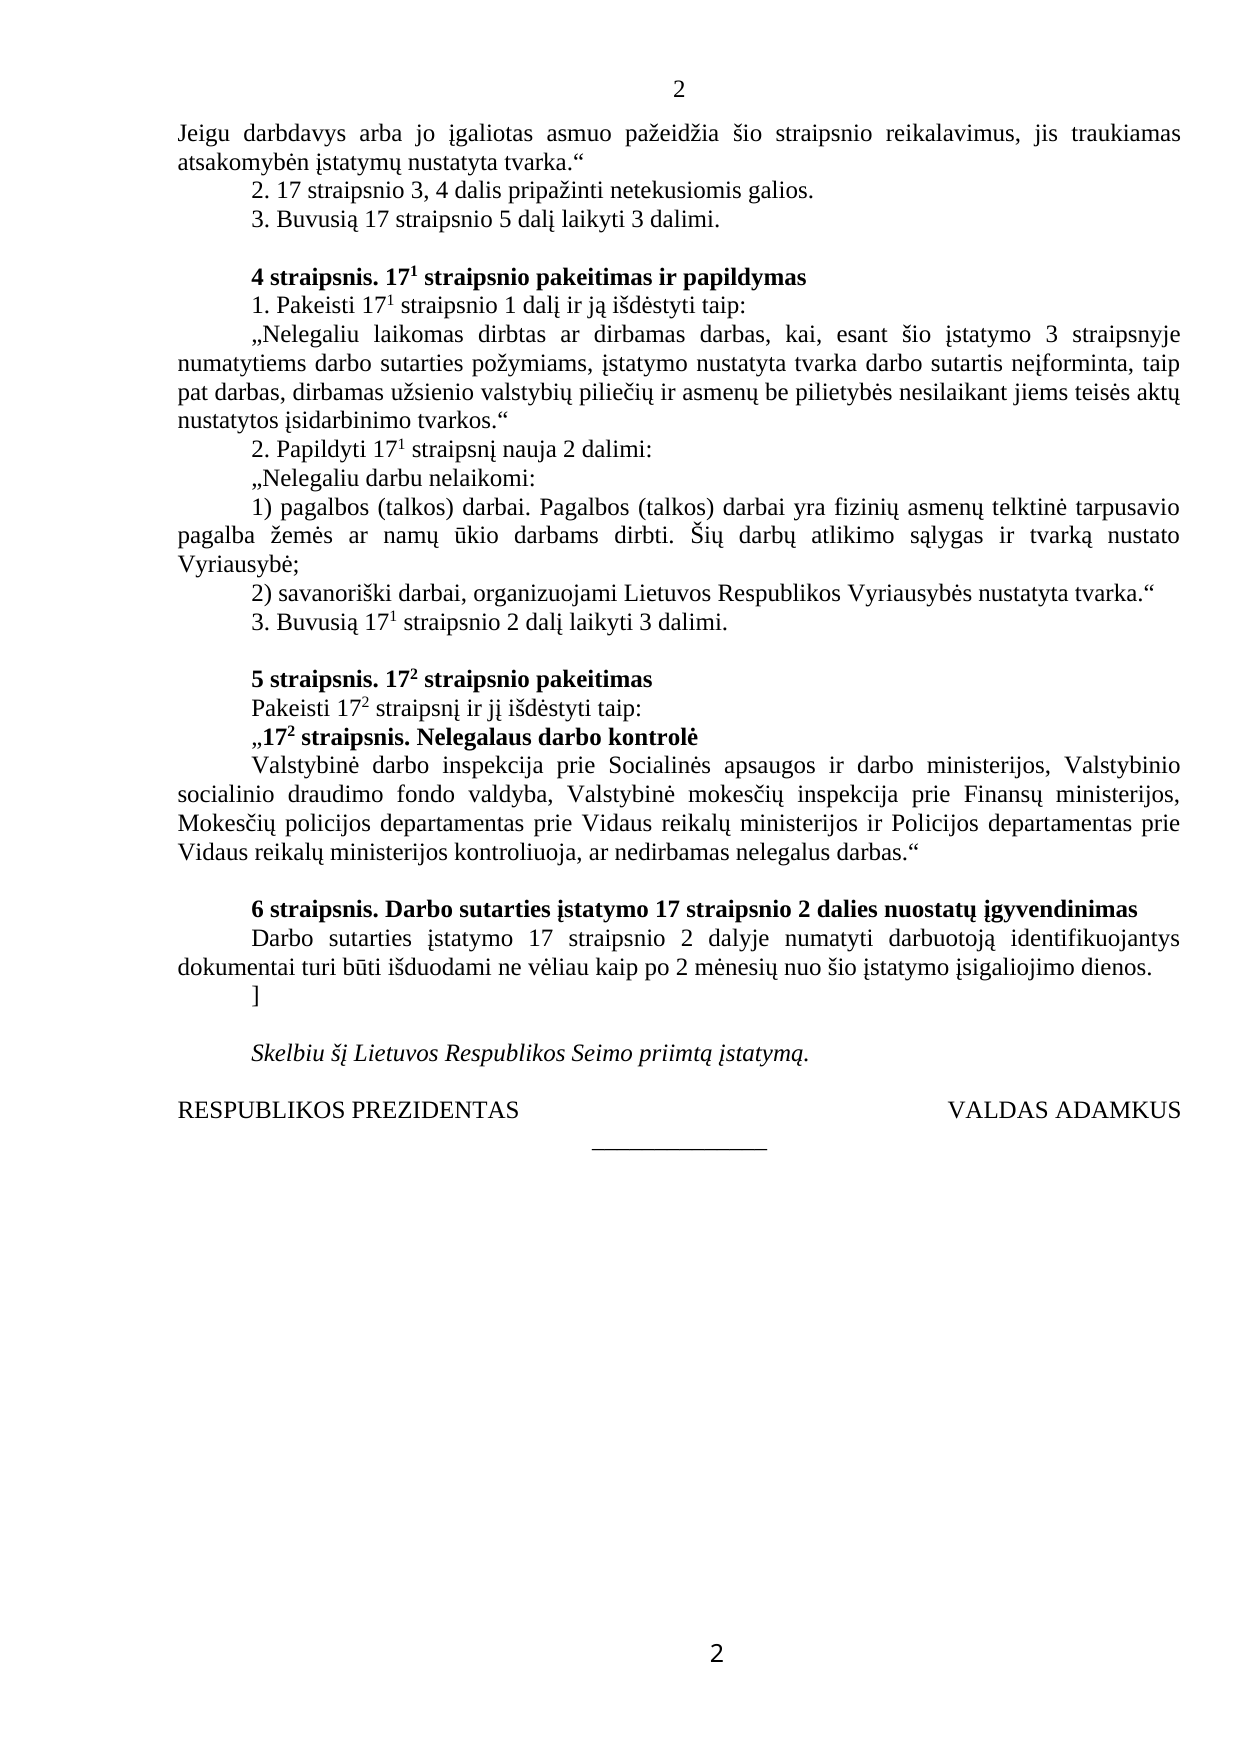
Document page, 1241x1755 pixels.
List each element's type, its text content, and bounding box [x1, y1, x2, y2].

text RESPUBLIKOS PREZIDENTAS VALDAS ADAMKUS [177, 1096, 1181, 1124]
text Skelbiu šį Lietuvos Respublikos Seimo priimtą įstatymą. [177, 1038, 1181, 1067]
text 6 straipsnis. Darbo sutarties įstatymo 17 straipsnio 2 dalies nuostatų įgyvendinimas [177, 894, 1181, 923]
text 1. Pakeisti 171 straipsnio 1 dalį ir ją išdėstyti taip: [177, 291, 1181, 319]
text 2) savanoriški darbai, organizuojami Lietuvos Respublikos Vyriausybės nustatyta tvarka.“ [177, 578, 1181, 607]
text 1) pagalbos (talkos) darbai. Pagalbos (talkos) darbai yra fizinių asmenų telktinė tarpusavio pagalba žemės ar namų ūkio darbams dirbti. Šių darbų atlikimo sąlygas ir tvarką nustato Vyriausybė; [177, 492, 1181, 578]
text Pakeisti 172 straipsnį ir jį išdėstyti taip: [177, 693, 1181, 722]
text „Nelegaliu laikomas dirbtas ar dirbamas darbas, kai, esant šio įstatymo 3 straipsnyje numatytiems darbo sutarties požymiams, įstatymo nustatyta tvarka darbo sutartis neįforminta, taip pat darbas, dirbamas užsienio valstybių piliečių ir asmenų be pilietybės nesilaikant jiems teisės aktų nustatytos įsidarbinimo tvarkos.“ [177, 319, 1181, 434]
text ] [177, 981, 1181, 1009]
text „Nelegaliu darbu nelaikomi: [177, 463, 1181, 492]
text ______________ [177, 1124, 1181, 1153]
text 5 straipsnis. 172 straipsnio pakeitimas [177, 664, 1181, 693]
text 4 straipsnis. 171 straipsnio pakeitimas ir papildymas [177, 262, 1181, 291]
text 3. Buvusią 171 straipsnio 2 dalį laikyti 3 dalimi. [177, 607, 1181, 636]
text 2. Papildyti 171 straipsnį nauja 2 dalimi: [177, 434, 1181, 463]
text Valstybinė darbo inspekcija prie Socialinės apsaugos ir darbo ministerijos, Valstybinio socialinio draudimo fondo valdyba, Valstybinė mokesčių inspekcija prie Finansų ministerijos, Mokesčių policijos departamentas prie Vidaus reikalų ministerijos ir Policijos departamentas prie Vidaus reikalų ministerijos kontroliuoja, ar nedirbamas nelegalus darbas.“ [177, 751, 1181, 866]
text Jeigu darbdavys arba jo įgaliotas asmuo pažeidžia šio straipsnio reikalavimus, jis traukiamas atsakomybėn įstatymų nustatyta tvarka.“ [177, 118, 1181, 176]
text 3. Buvusią 17 straipsnio 5 dalį laikyti 3 dalimi. [177, 204, 1181, 233]
text „172 straipsnis. Nelegalaus darbo kontrolė [177, 722, 1181, 751]
text 2. 17 straipsnio 3, 4 dalis pripažinti netekusiomis galios. [177, 176, 1181, 204]
text Darbo sutarties įstatymo 17 straipsnio 2 dalyje numatyti darbuotoją identifikuojantys dokumentai turi būti išduodami ne vėliau kaip po 2 mėnesių nuo šio įstatymo įsigaliojimo dienos. [177, 923, 1181, 981]
